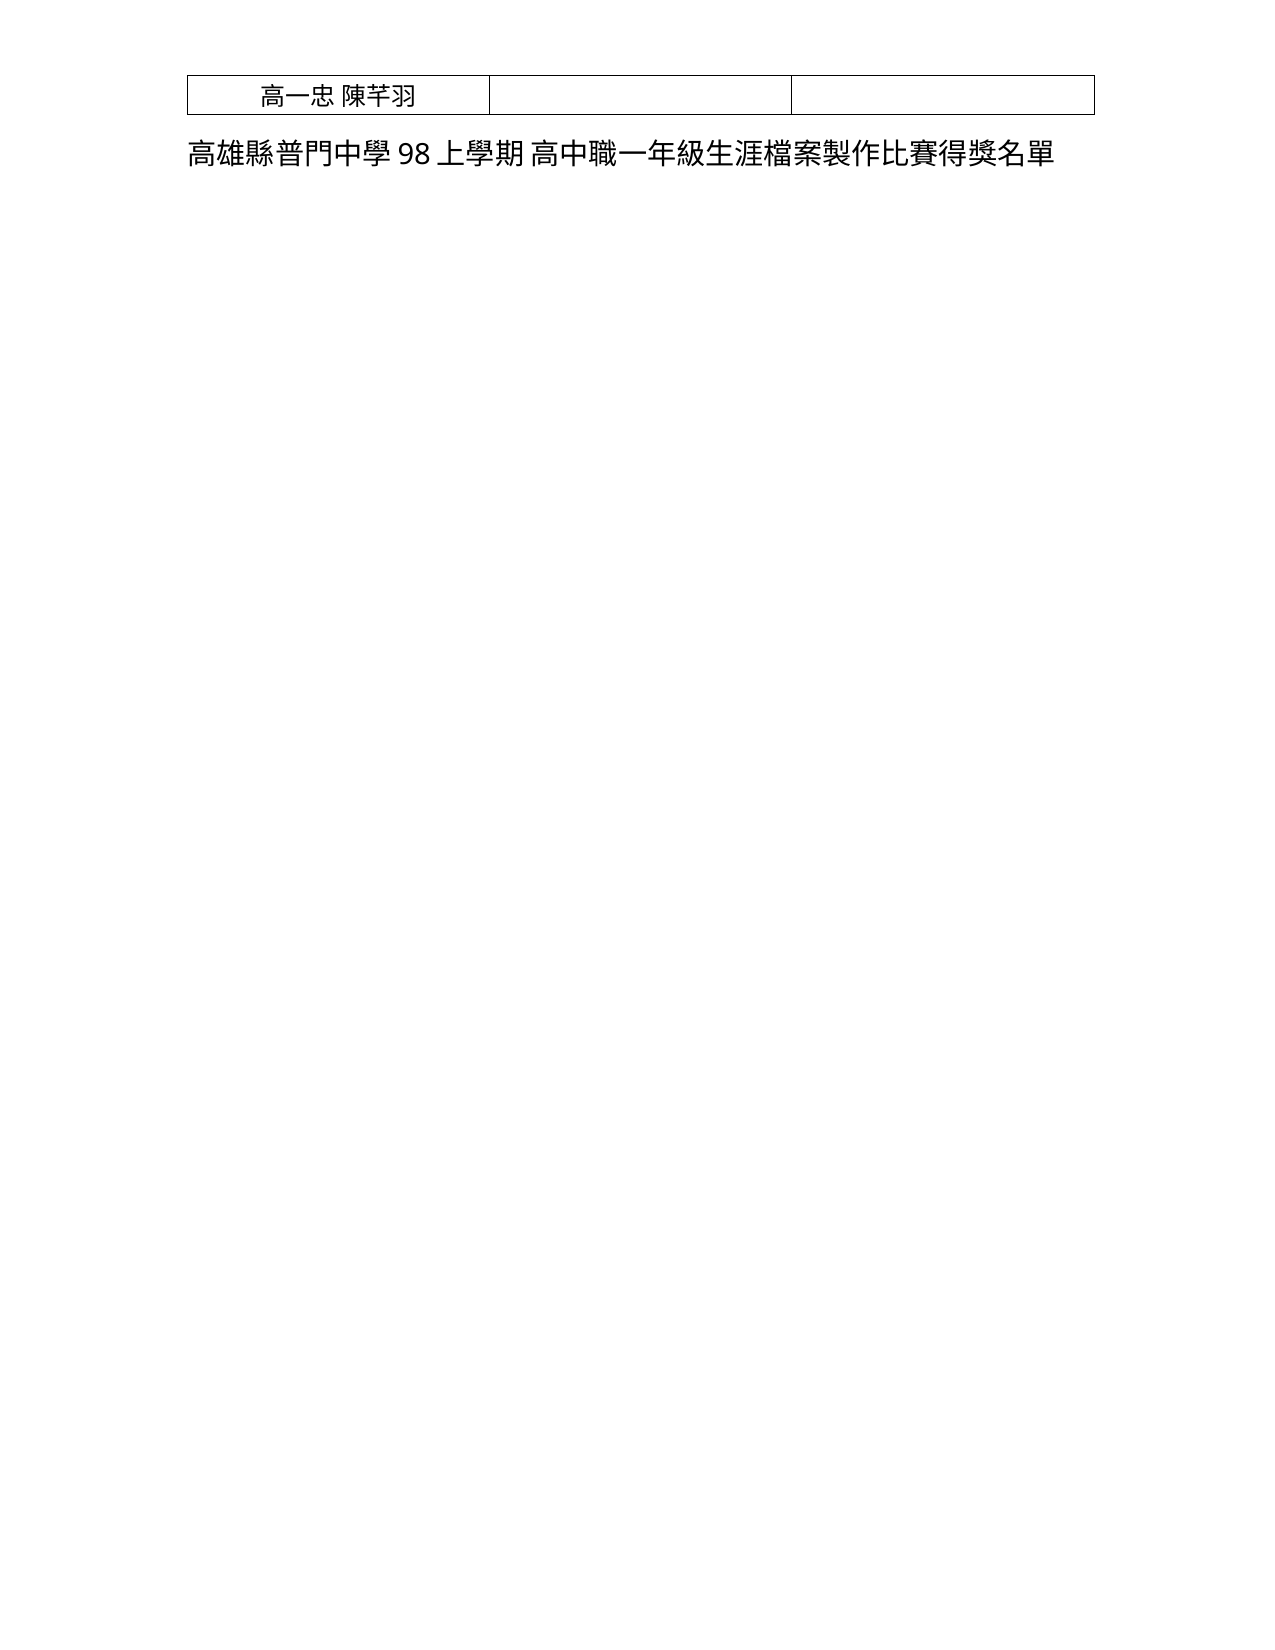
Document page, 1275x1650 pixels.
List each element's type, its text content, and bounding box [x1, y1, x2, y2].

table_cell 高一忠 陳芊羽 [188, 76, 489, 113]
table_cell [490, 76, 791, 113]
text 高雄縣普門中學98上學期 高中職一年級生涯檔案製作比賽得獎名單 [187, 115, 1088, 189]
table_cell [792, 76, 1094, 113]
